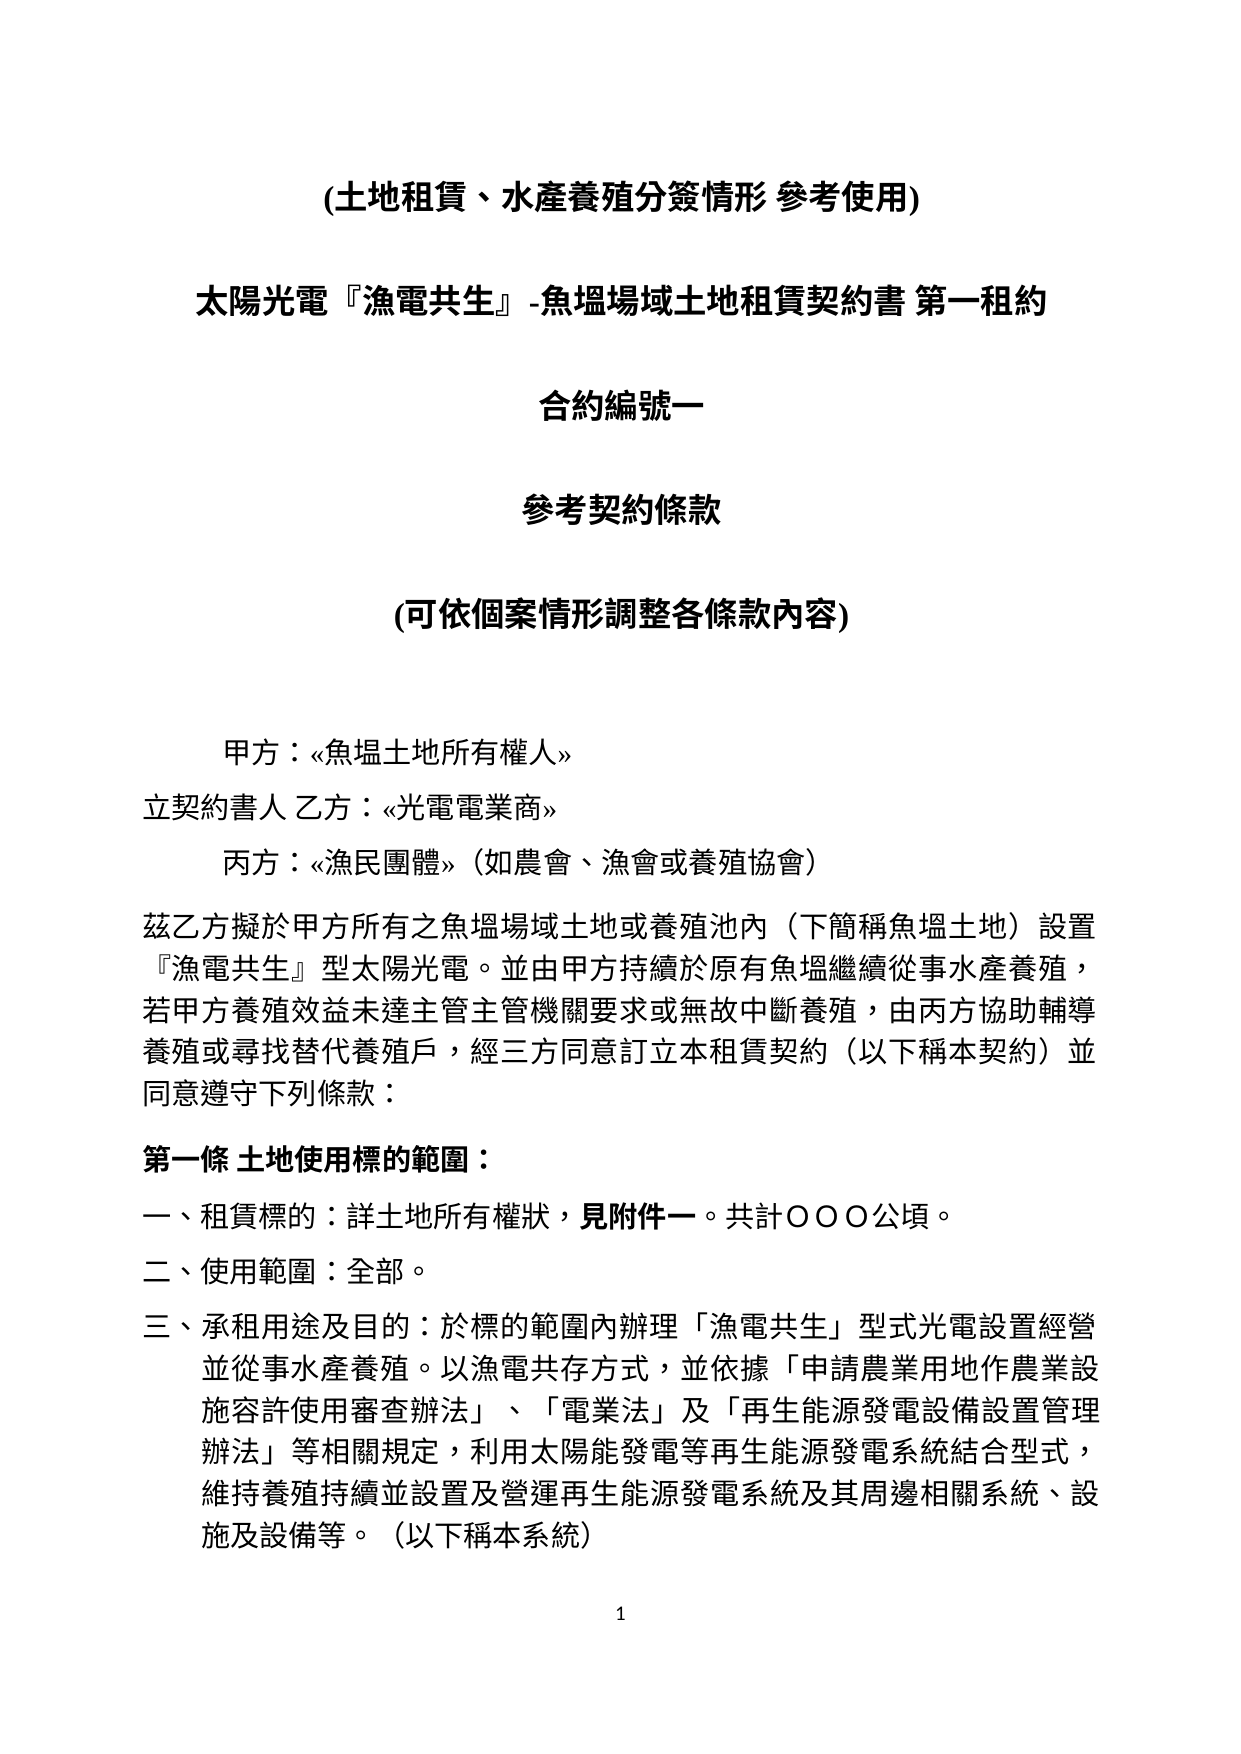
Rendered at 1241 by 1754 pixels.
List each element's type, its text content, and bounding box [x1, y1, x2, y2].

text 三、承租用途及目的：於標的範圍內辦理「漁電共生」型式光電設置經營並從事水產養殖。以漁電共存方式，並依據「申請農業用地作農業設施容許使用審查辦法」、「電業法」及「再生能源發電設備設置管理辦法」等相關規定，利用太陽能發電等再生能源發電系統結合型式，維持養殖持續並設置及營運再生能源發電系統及其周邊相關系統、設施及設備等。（以下稱本系統） [142, 1304, 1101, 1554]
text 參考契約條款 [142, 462, 1101, 553]
text (土地租賃、水產養殖分簽情形 參考使用) [142, 150, 1101, 241]
text 丙方：«漁民團體»（如農會、漁會或養殖協會） [142, 840, 1101, 882]
text 立契約書人 乙方：«光電電業商» [142, 785, 1101, 827]
text 太陽光電『漁電共生』-魚塭場域土地租賃契約書 第一租約 [142, 254, 1101, 345]
subtitle 第一條 土地使用標的範圍： [142, 1135, 1101, 1181]
text 一、租賃標的：詳土地所有權狀，見附件一。共計ＯＯＯ公頃。 [142, 1194, 1101, 1236]
text 茲乙方擬於甲方所有之魚塭場域土地或養殖池內（下簡稱魚塭土地）設置『漁電共生』型太陽光電。並由甲方持續於原有魚塭繼續從事水產養殖，若甲方養殖效益未達主管主管機關要求或無故中斷養殖，由丙方協助輔導養殖或尋找替代養殖戶，經三方同意訂立本租賃契約（以下稱本契約）並同意遵守下列條款： [142, 904, 1101, 1113]
text (可依個案情形調整各條款內容) [142, 567, 1101, 657]
text 二、使用範圍：全部。 [142, 1249, 1101, 1291]
text 甲方：«魚塭土地所有權人» [142, 730, 1101, 771]
text 合約編號一 [142, 358, 1101, 449]
